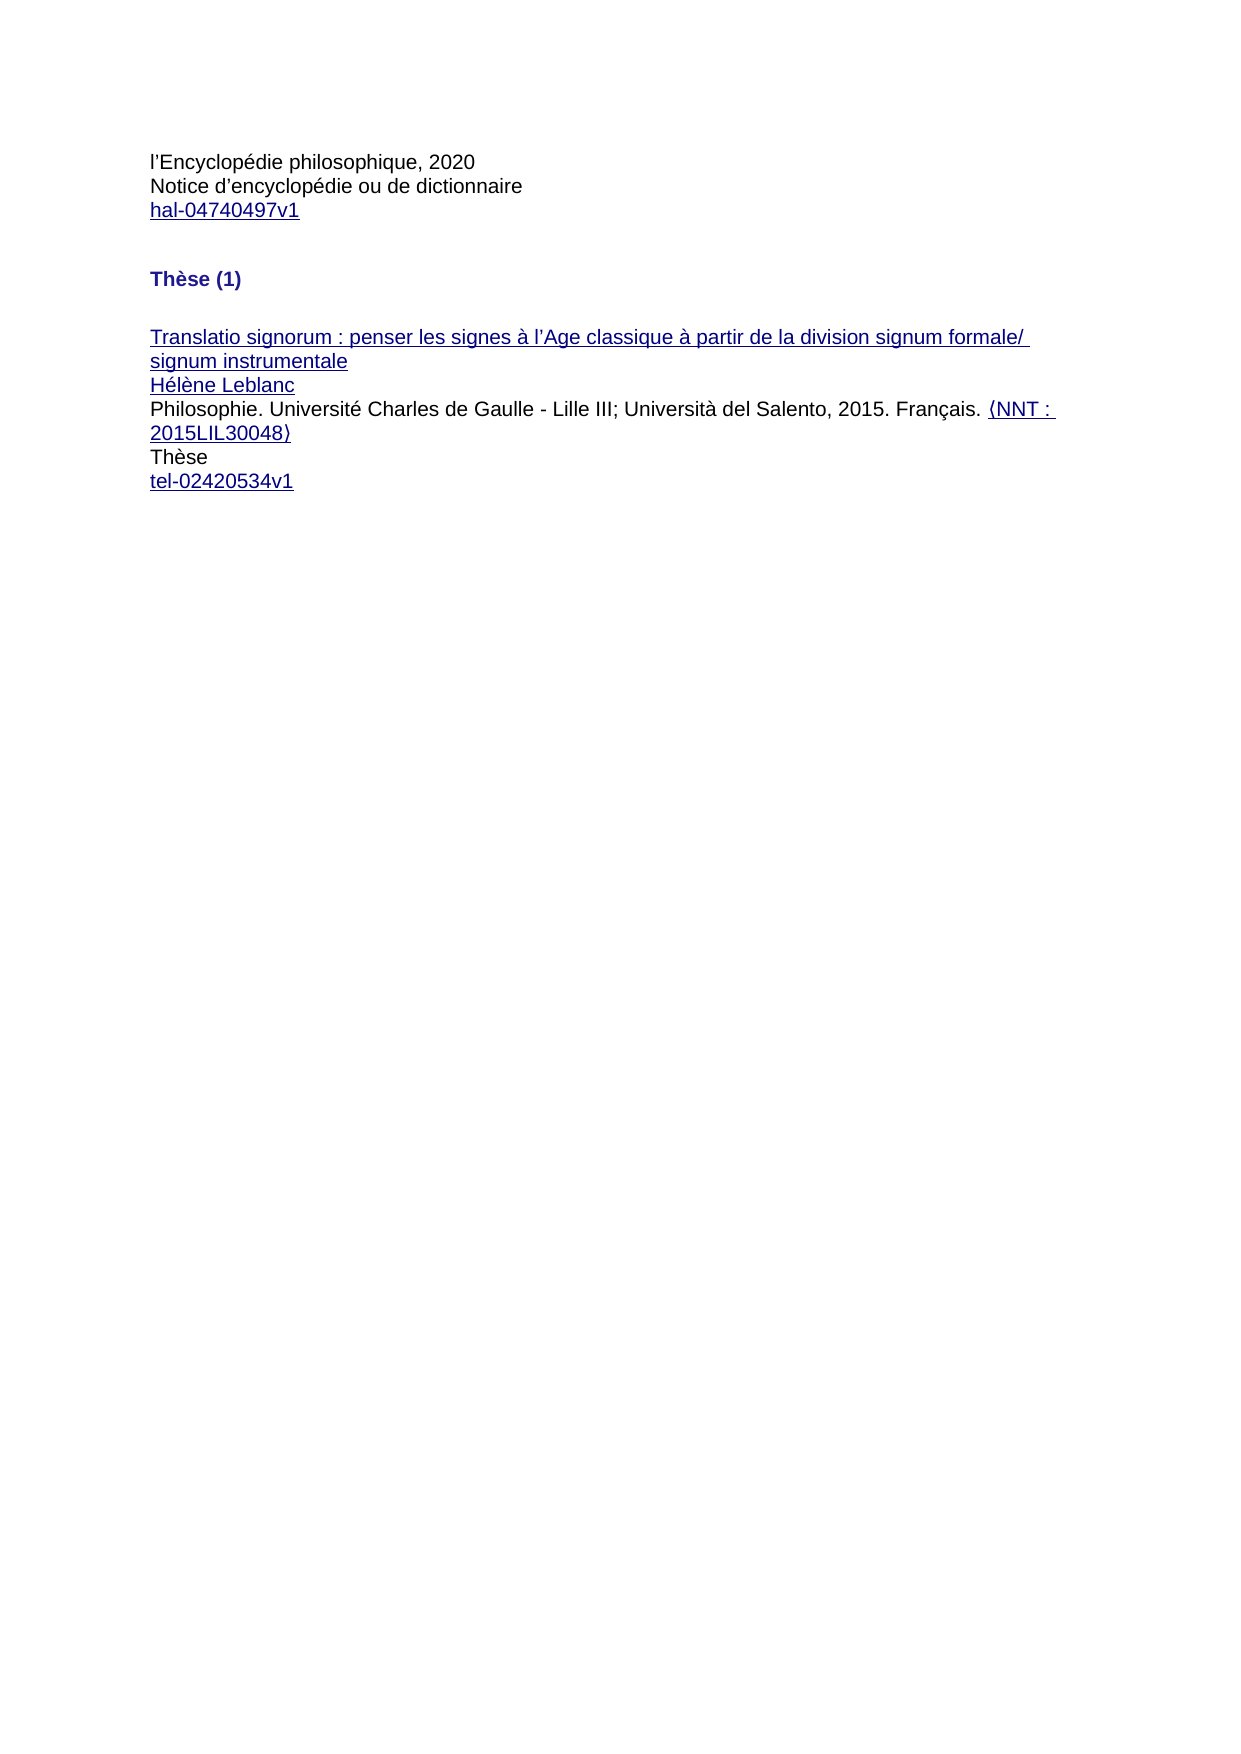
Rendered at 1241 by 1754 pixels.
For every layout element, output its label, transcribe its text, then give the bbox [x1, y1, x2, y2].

subtitle Thèse (1) [150, 267, 1090, 291]
table_header Translatio signorum : penser les signes à l’Age classique à partir de la division signum formale/ signum instrumentale Hélène Leblanc Philosophie. Université Charles de Gaulle - Lille III; Università del Salento, 2015. Français. ⟨NNT : 2015LIL30048⟩ Thèse tel-02420534v1 [150, 325, 1090, 493]
table_cell l’Encyclopédie philosophique, 2020 Notice d’encyclopédie ou de dictionnaire hal-04740497v1 [150, 150, 1090, 222]
